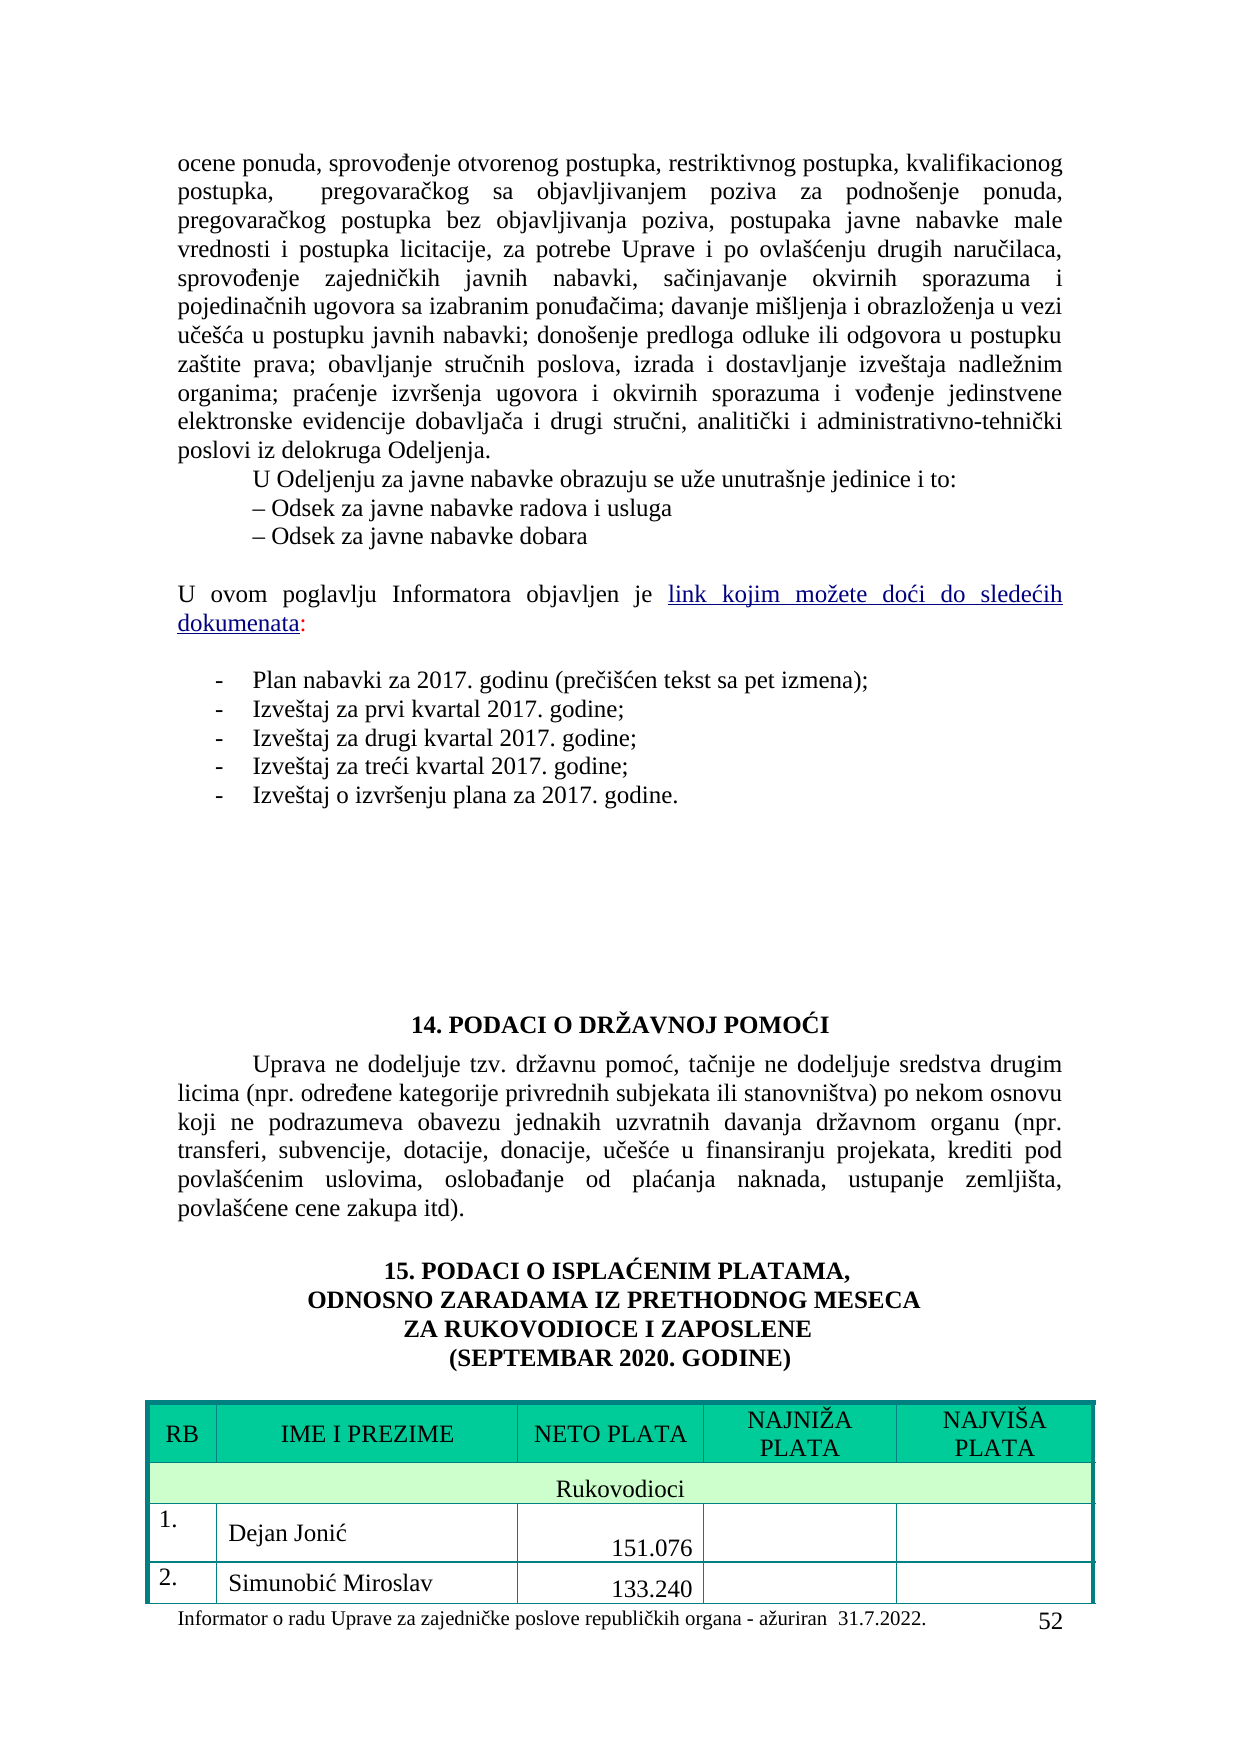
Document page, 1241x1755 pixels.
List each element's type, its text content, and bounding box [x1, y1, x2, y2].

text U Odelјenju za javne nabavke obrazuju se uže unutrašnje jedinice i to: [177, 464, 1063, 493]
text Uprava ne dodeljuje tzv. državnu pomoć, tačnije ne dodeljuje sredstva drugim licima (npr. određene kategorije privrednih subjekata ili stanovništva) po nekom osnovu koji ne podrazumeva obavezu jednakih uzvratnih davanja državnom organu (npr. transferi, subvencije, dotacije, donacije, učešće u finansiranju projekata, krediti pod povlašćenim uslovima, oslobađanje od plaćanja naknada, ustupanje zemljišta, povlašćene cene zakupa itd). [177, 1049, 1063, 1222]
table_header NAJNIŽA PLATA [704, 1405, 896, 1462]
table_cell Simunobić Miroslav [217, 1563, 517, 1603]
table_cell Dejan Jonić [217, 1504, 517, 1561]
table_header IME I PREZIME [217, 1405, 517, 1462]
list Izveštaj za prvi kvartal 2017. godine; [215, 694, 1063, 723]
text 15. PODACI O ISPLAĆENIM PLATAMA, [177, 1256, 1063, 1285]
table_cell 2. [150, 1563, 216, 1603]
list Izveštaj za drugi kvartal 2017. godine; [215, 723, 1063, 751]
list Plan nabavki za 2017. godinu (prečišćen tekst sa pet izmena); [215, 665, 1063, 694]
list Izveštaj za treći kvartal 2017. godine; [215, 751, 1063, 780]
table_cell [897, 1563, 1091, 1603]
table_cell Rukovodioci [150, 1463, 1091, 1503]
table_header NETO PLATA [518, 1405, 703, 1462]
text (SEPTEMBAR 2020. GODINE) [177, 1343, 1063, 1371]
table_cell 1. [150, 1504, 216, 1561]
table_cell [704, 1504, 896, 1561]
table_cell [897, 1504, 1091, 1561]
text ocene ponuda, sprovođenje otvorenog postupka, restriktivnog postupka, kvalifikacionog postupka, pregovaračkog sa objavlјivanjem poziva za podnošenje ponuda, pregovaračkog postupka bez objavlјivanja poziva, postupaka javne nabavke male vrednosti i postupka licitacije, za potrebe Uprave i po ovlašćenju drugih naručilaca, sprovođenje zajedničkih javnih nabavki, sačinjavanje okvirnih sporazuma i pojedinačnih ugovora sa izabranim ponuđačima; davanje mišlјenja i obrazloženja u vezi učešća u postupku javnih nabavki; donošenje predloga odluke ili odgovora u postupku zaštite prava; obavlјanje stručnih poslova, izrada i dostavlјanje izveštaja nadležnim organima; praćenje izvršenja ugovora i okvirnih sporazuma i vođenje jedinstvene elektronske evidencije dobavlјača i drugi stručni, analitički i administrativno-tehnički poslovi iz delokruga Odelјenja. [177, 148, 1063, 464]
table_cell 133.240 [518, 1563, 703, 1603]
table_cell 151.076 [518, 1504, 703, 1561]
table_header NAJVIŠA PLATA [897, 1405, 1091, 1462]
text – Odsek za javne nabavke dobara [177, 521, 1063, 550]
text – Odsek za javne nabavke radova i usluga [177, 493, 1063, 521]
text ODNOSNO ZARADAMA IZ PRETHODNOG MESECA [177, 1285, 1063, 1314]
list Izveštaj o izvršenju plana za 2017. godine. [215, 780, 1063, 809]
table_cell [704, 1563, 896, 1603]
text U ovom poglavlјu Informatora objavlјen je link kojim možete doći do sledećih dokumenata: [177, 579, 1063, 636]
text 14. PODACI O DRŽAVNOJ POMOĆI [177, 1010, 1063, 1039]
text ZA RUKOVODIOCE I ZAPOSLENE [177, 1314, 1063, 1343]
table_header RB [150, 1405, 216, 1462]
